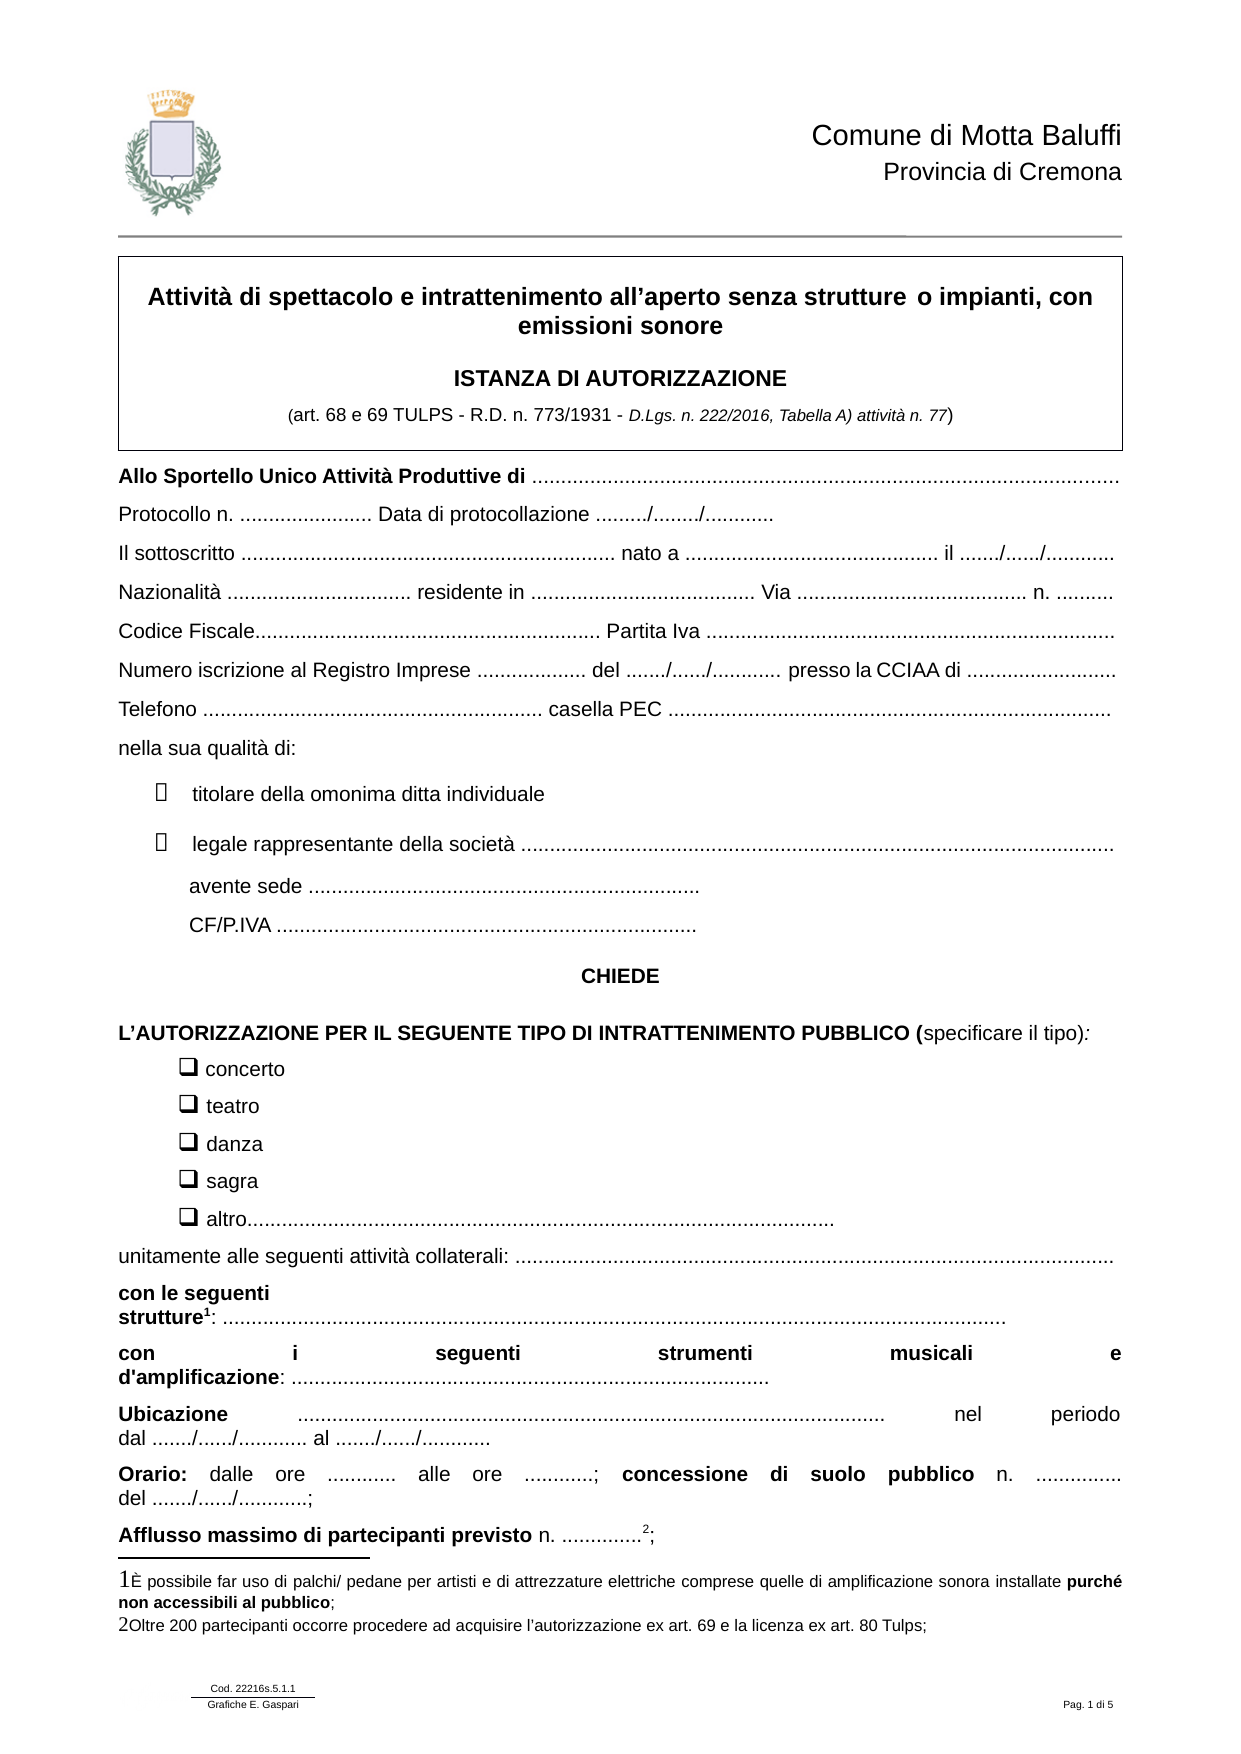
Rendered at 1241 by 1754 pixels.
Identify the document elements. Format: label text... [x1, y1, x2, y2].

text  danza [177, 1132, 1122, 1157]
text avente sede .................................................................... [189, 874, 1122, 898]
text Nazionalità ................................ residente in ....................................... Via ........................................ n. .......... [118, 580, 1122, 604]
text È possibile far uso di palchi/ pedane per artisti e di attrezzature elettriche comprese quelle di amplificazione sonora installate purché non accessibili al pubblico; [118, 1564, 1122, 1612]
text  concerto [177, 1057, 1122, 1082]
text Orario: dalle ore ............ alle ore ............; concessione di suolo pubblico n. ............... del ......./....../............; [118, 1462, 1122, 1510]
text CHIEDE [118, 964, 1122, 988]
text  sagra [177, 1169, 1122, 1194]
text nella sua qualità di: [118, 735, 1122, 759]
picture [122, 87, 224, 219]
text Provincia di Cremona [224, 157, 1122, 185]
text  legale rappresentante della società ....................................................................................................... [153, 824, 1122, 858]
text Numero iscrizione al Registro Imprese ................... del ......./....../............ presso la CCIAA di .......................... [118, 658, 1122, 682]
text Comune di Motta Baluffi [224, 118, 1122, 152]
text  titolare della omonima ditta individuale [153, 774, 1122, 808]
text con le seguenti strutture: ........................................................................................................................................ [118, 1281, 1122, 1329]
text Oltre 200 partecipanti occorre procedere ad acquisire l’autorizzazione ex art. 69 e la licenza ex art. 80 Tulps; [118, 1612, 1122, 1636]
text L’AUTORIZZAZIONE PER IL SEGUENTE TIPO DI INTRATTENIMENTO PUBBLICO (specificare il tipo): [118, 1020, 1122, 1044]
text Protocollo n. ....................... Data di protocollazione ........./......../............ [118, 502, 1122, 526]
text unitamente alle seguenti attività collaterali: ........................................................................................................ [118, 1244, 1122, 1268]
table_header Attività di spettacolo e intrattenimento all’aperto senza strutture o impianti, con emissioni sonore ISTANZA DI AUTORIZZAZIONE (art. 68 e 69 TULPS - R.D. n. 773/1931 - D.Lgs. n. 222/2016, Tabella A) attività n. 77) [119, 257, 1122, 450]
text  altro...................................................................................................... [177, 1207, 1122, 1232]
text Allo Sportello Unico Attività Produttive di [118, 463, 1122, 487]
text con i seguenti strumenti musicali e d'amplificazione: ................................................................................... [118, 1341, 1122, 1389]
text Il sottoscritto ................................................................. nato a ............................................ il ......./....../............ [118, 541, 1122, 565]
text Codice Fiscale............................................................ Partita Iva ....................................................................... [118, 619, 1122, 643]
text Ubicazione ...................................................................................................... nel periodo dal ......./....../............ al ......./....../............ [118, 1402, 1122, 1449]
text CF/P.IVA ......................................................................... [189, 913, 1122, 937]
text Afflusso massimo di partecipanti previsto n. ..............; [118, 1522, 1122, 1546]
text Telefono ........................................................... casella PEC ............................................................................. [118, 697, 1122, 721]
text  teatro [177, 1094, 1122, 1119]
